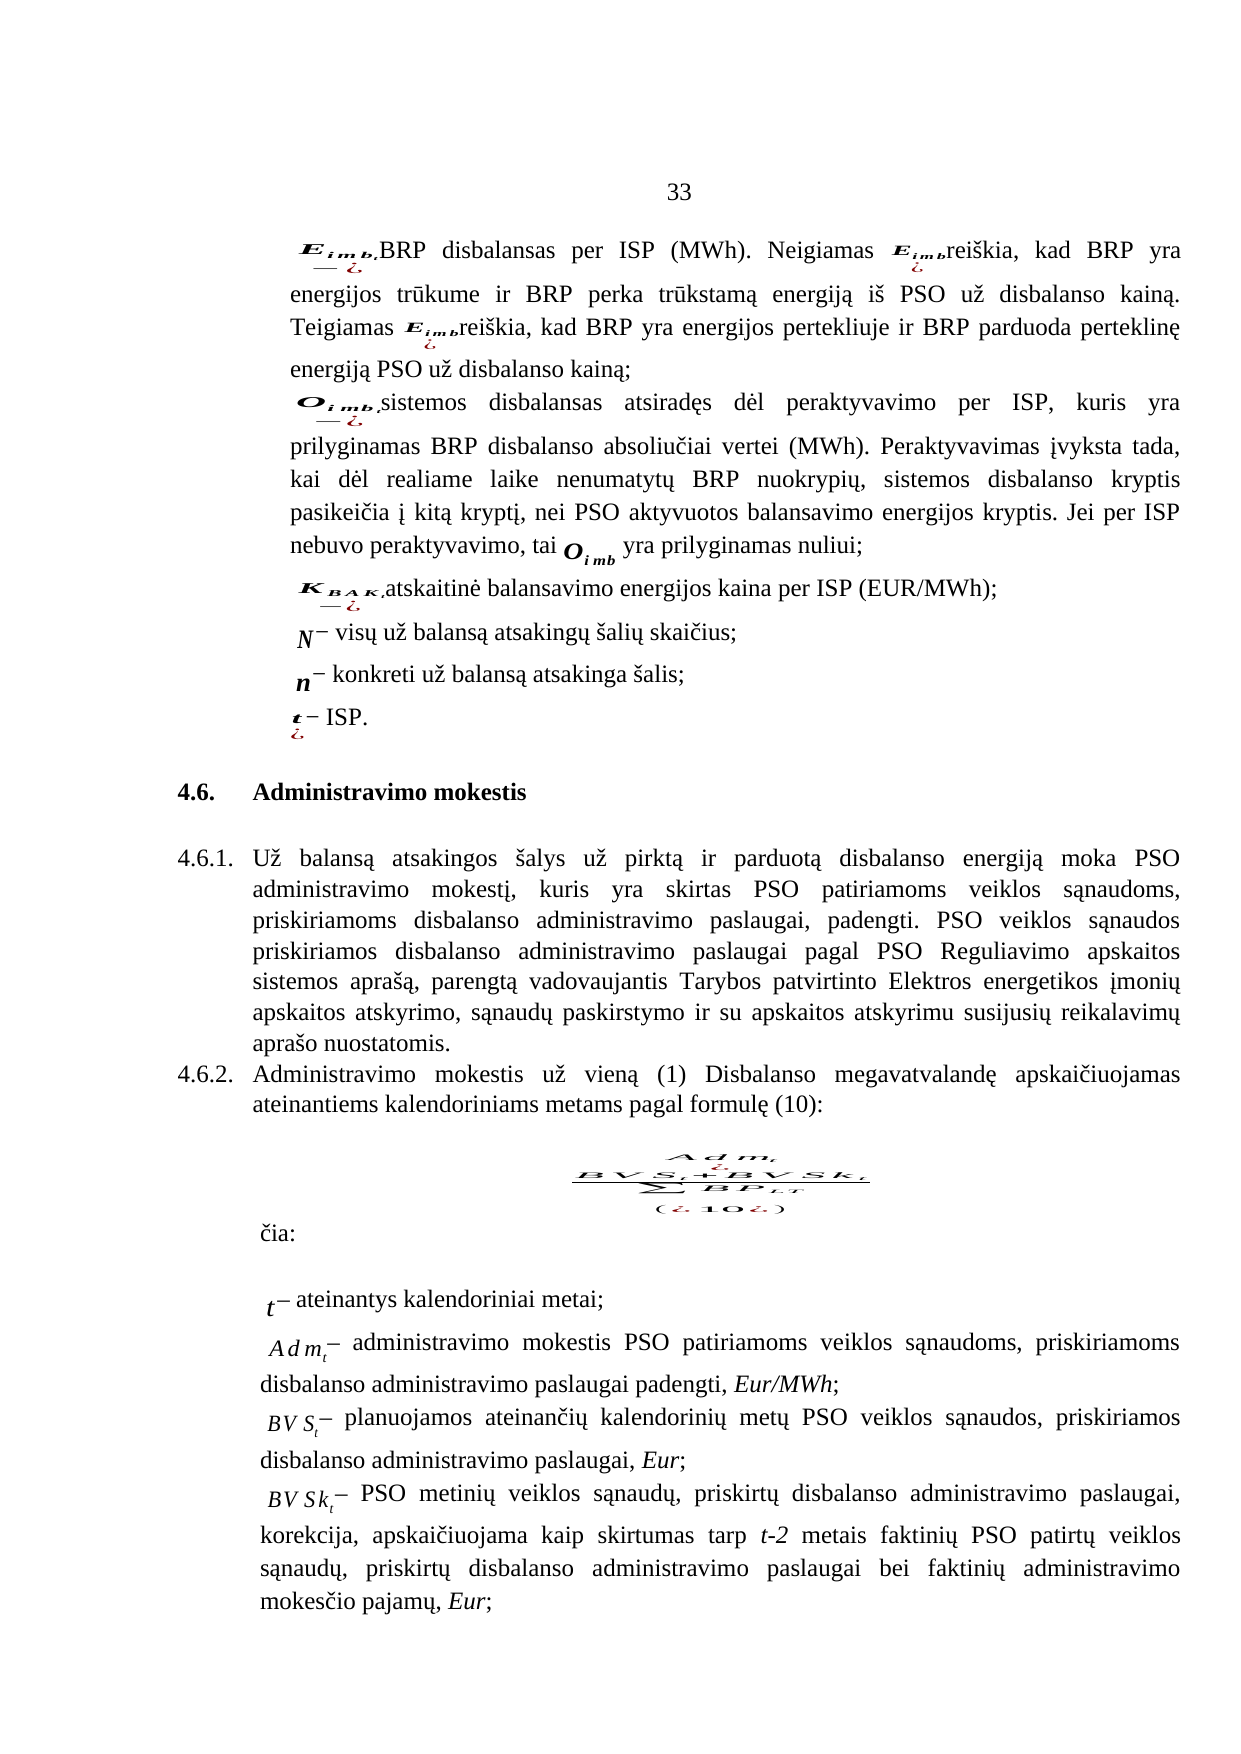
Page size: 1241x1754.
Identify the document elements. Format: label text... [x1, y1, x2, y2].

text 4.6.2. Administravimo mokestis už vieną (1) Disbalanso megavatvalandę apskaičiuojamas ateinantiems kalendoriniams metams pagal formulę (10): [177, 1059, 1181, 1118]
text − konkreti už balansą atsakinga šalis; [290, 659, 1181, 698]
text sistemos disbalansas atsiradęs dėl peraktyvavimo per ISP, kuris yra prilyginamas BRP disbalanso absoliučiai vertei (MWh). Peraktyvavimas įvyksta tada, kai dėl realiame laike nenumatytų BRP nuokrypių, sistemos disbalanso kryptis pasikeičia į kitą kryptį, nei PSO aktyvuotos balansavimo energijos kryptis. Jei per ISP nebuvo peraktyvavimo, tai yra prilyginamas nuliui; [290, 387, 1181, 569]
text 4.6. Administravimo mokestis [177, 777, 1181, 806]
text BRP disbalansas per ISP (MWh). Neigiamas reiškia, kad BRP yra energijos trūkume ir BRP perka trūkstamą energiją iš PSO už disbalanso kainą. Teigiamas reiškia, kad BRP yra energijos pertekliuje ir BRP parduoda perteklinę energiją PSO už disbalanso kainą; [290, 235, 1181, 383]
text − visų už balansą atsakingų šalių skaičius; [290, 617, 1181, 655]
text 4.6.1. Už balansą atsakingos šalys už pirktą ir parduotą disbalanso energiją moka PSO administravimo mokestį, kuris yra skirtas PSO patiriamoms veiklos sąnaudoms, priskiriamoms disbalanso administravimo paslaugai, padengti. PSO veiklos sąnaudos priskiriamos disbalanso administravimo paslaugai pagal PSO Reguliavimo apskaitos sistemos aprašą, parengtą vadovaujantis Tarybos patvirtinto Elektros energetikos įmonių apskaitos atskyrimo, sąnaudų paskirstymo ir su apskaitos atskyrimu susijusių reikalavimų aprašo nuostatomis. [177, 843, 1181, 1057]
text čia: [260, 1218, 1181, 1247]
text – PSO metinių veiklos sąnaudų, priskirtų disbalanso administravimo paslaugai, korekcija, apskaičiuojama kaip skirtumas tarp t-2 metais faktinių PSO patirtų veiklos sąnaudų, priskirtų disbalanso administravimo paslaugai bei faktinių administravimo mokesčio pajamų, Eur; [260, 1478, 1181, 1615]
text atskaitinė balansavimo energijos kaina per ISP (EUR/MWh); [290, 573, 1181, 613]
text – planuojamos ateinančių kalendorinių metų PSO veiklos sąnaudos, priskiriamos disbalanso administravimo paslaugai, Eur; [260, 1402, 1181, 1474]
text – ateinantys kalendoriniai metai; [260, 1284, 1181, 1323]
text – administravimo mokestis PSO patiriamoms veiklos sąnaudoms, priskiriamoms disbalanso administravimo paslaugai padengti, Eur/MWh; [260, 1327, 1181, 1398]
text − ISP. [290, 702, 1181, 740]
